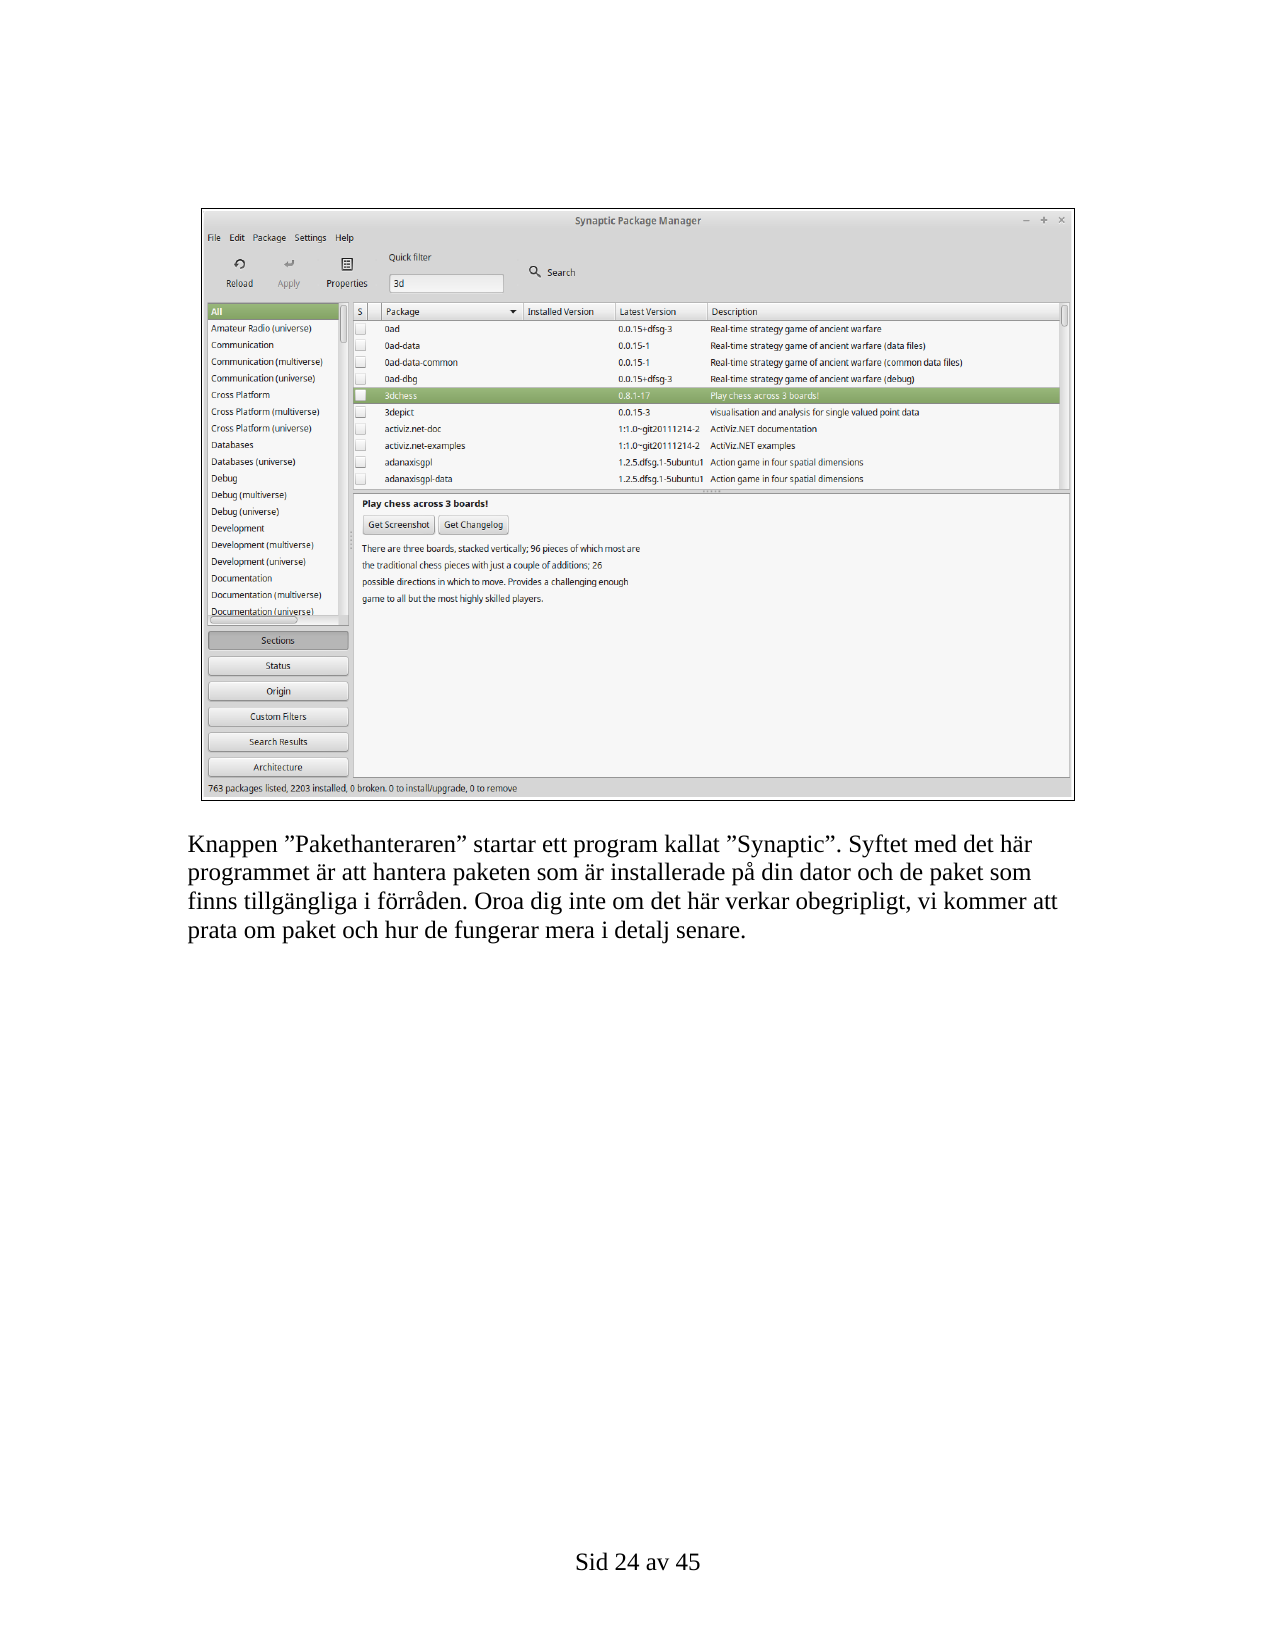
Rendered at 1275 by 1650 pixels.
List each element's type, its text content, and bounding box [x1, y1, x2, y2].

picture [203, 211, 1072, 797]
text Knappen ”Pakethanteraren” startar ett program kallat ”Synaptic”. Syftet med det här programmet är att hantera paketen som är installerade på din dator och de paket som finns tillgängliga i förråden. Oroa dig inte om det här verkar obegripligt, vi kommer att prata om paket och hur de fungerar mera i detalj senare. [187, 829, 1087, 944]
